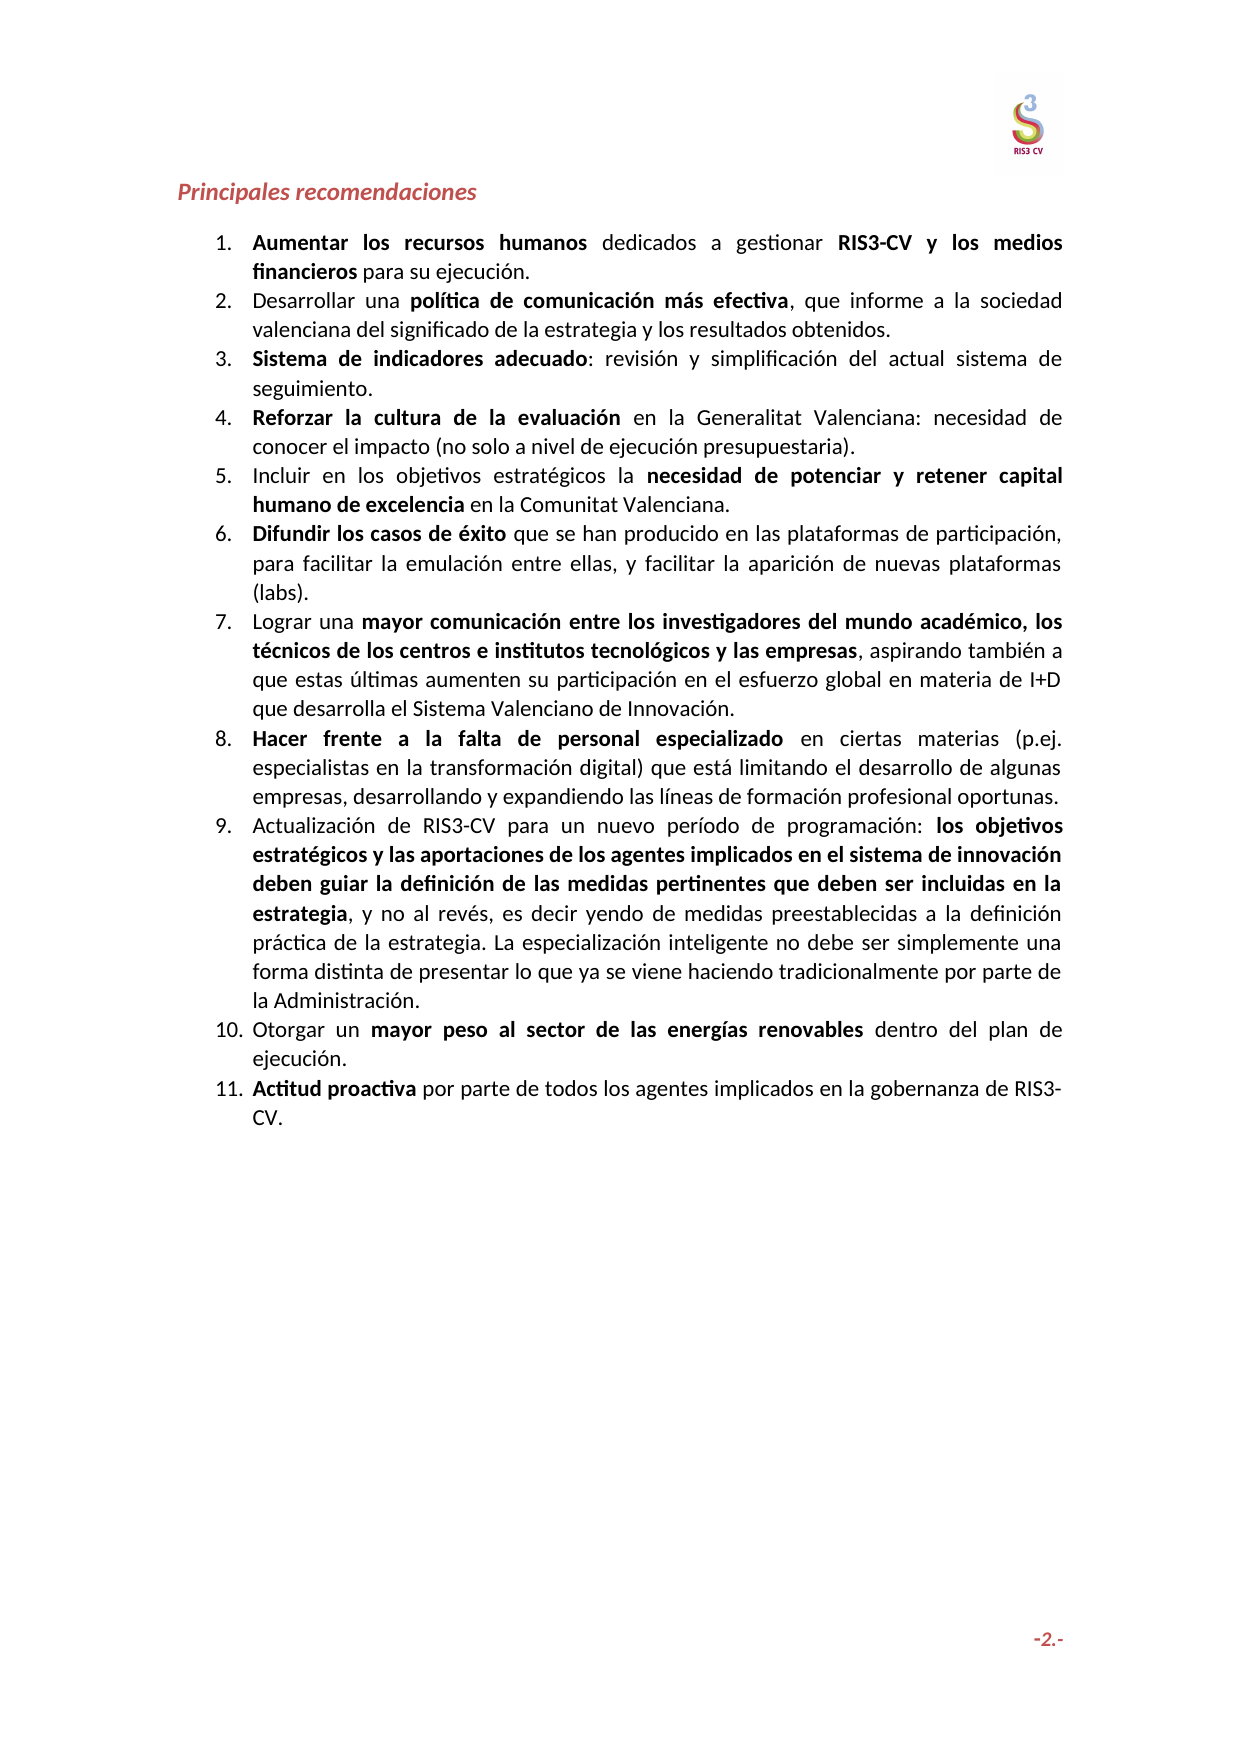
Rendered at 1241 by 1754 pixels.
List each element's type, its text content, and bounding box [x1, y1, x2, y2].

list Lograr una mayor comunicación entre los investigadores del mundo académico, los técnicos de los centros e institutos tecnológicos y las empresas, aspirando también a que estas últimas aumenten su participación en el esfuerzo global en materia de I+D que desarrolla el Sistema Valenciano de Innovación. [215, 606, 1063, 723]
list Actualización de RIS3-CV para un nuevo período de programación: los objetivos estratégicos y las aportaciones de los agentes implicados en el sistema de innovación deben guiar la definición de las medidas pertinentes que deben ser incluidas en la estrategia, y no al revés, es decir yendo de medidas preestablecidas a la definición práctica de la estrategia. La especialización inteligente no debe ser simplemente una forma distinta de presentar lo que ya se viene haciendo tradicionalmente por parte de la Administración. [215, 810, 1063, 1014]
list Desarrollar una política de comunicación más efectiva, que informe a la sociedad valenciana del significado de la estrategia y los resultados obtenidos. [215, 285, 1063, 343]
list Actitud proactiva por parte de todos los agentes implicados en la gobernanza de RIS3-CV. [215, 1073, 1063, 1131]
text Principales recomendaciones [177, 177, 1063, 206]
list Hacer frente a la falta de personal especializado en ciertas materias (p.ej. especialistas en la transformación digital) que está limitando el desarrollo de algunas empresas, desarrollando y expandiendo las líneas de formación profesional oportunas. [215, 723, 1063, 810]
list Difundir los casos de éxito que se han producido en las plataformas de participación, para facilitar la emulación entre ellas, y facilitar la aparición de nuevas plataformas (labs). [215, 518, 1063, 606]
list Reforzar la cultura de la evaluación en la Generalitat Valenciana: necesidad de conocer el impacto (no solo a nivel de ejecución presupuestaria). [215, 402, 1063, 460]
list Incluir en los objetivos estratégicos la necesidad de potenciar y retener capital humano de excelencia en la Comunitat Valenciana. [215, 460, 1063, 518]
list Otorgar un mayor peso al sector de las energías renovables dentro del plan de ejecución. [215, 1014, 1063, 1073]
list Aumentar los recursos humanos dedicados a gestionar RIS3-CV y los medios financieros para su ejecución. [215, 227, 1063, 285]
list Sistema de indicadores adecuado: revisión y simplificación del actual sistema de seguimiento. [215, 343, 1063, 402]
picture [994, 73, 1063, 177]
